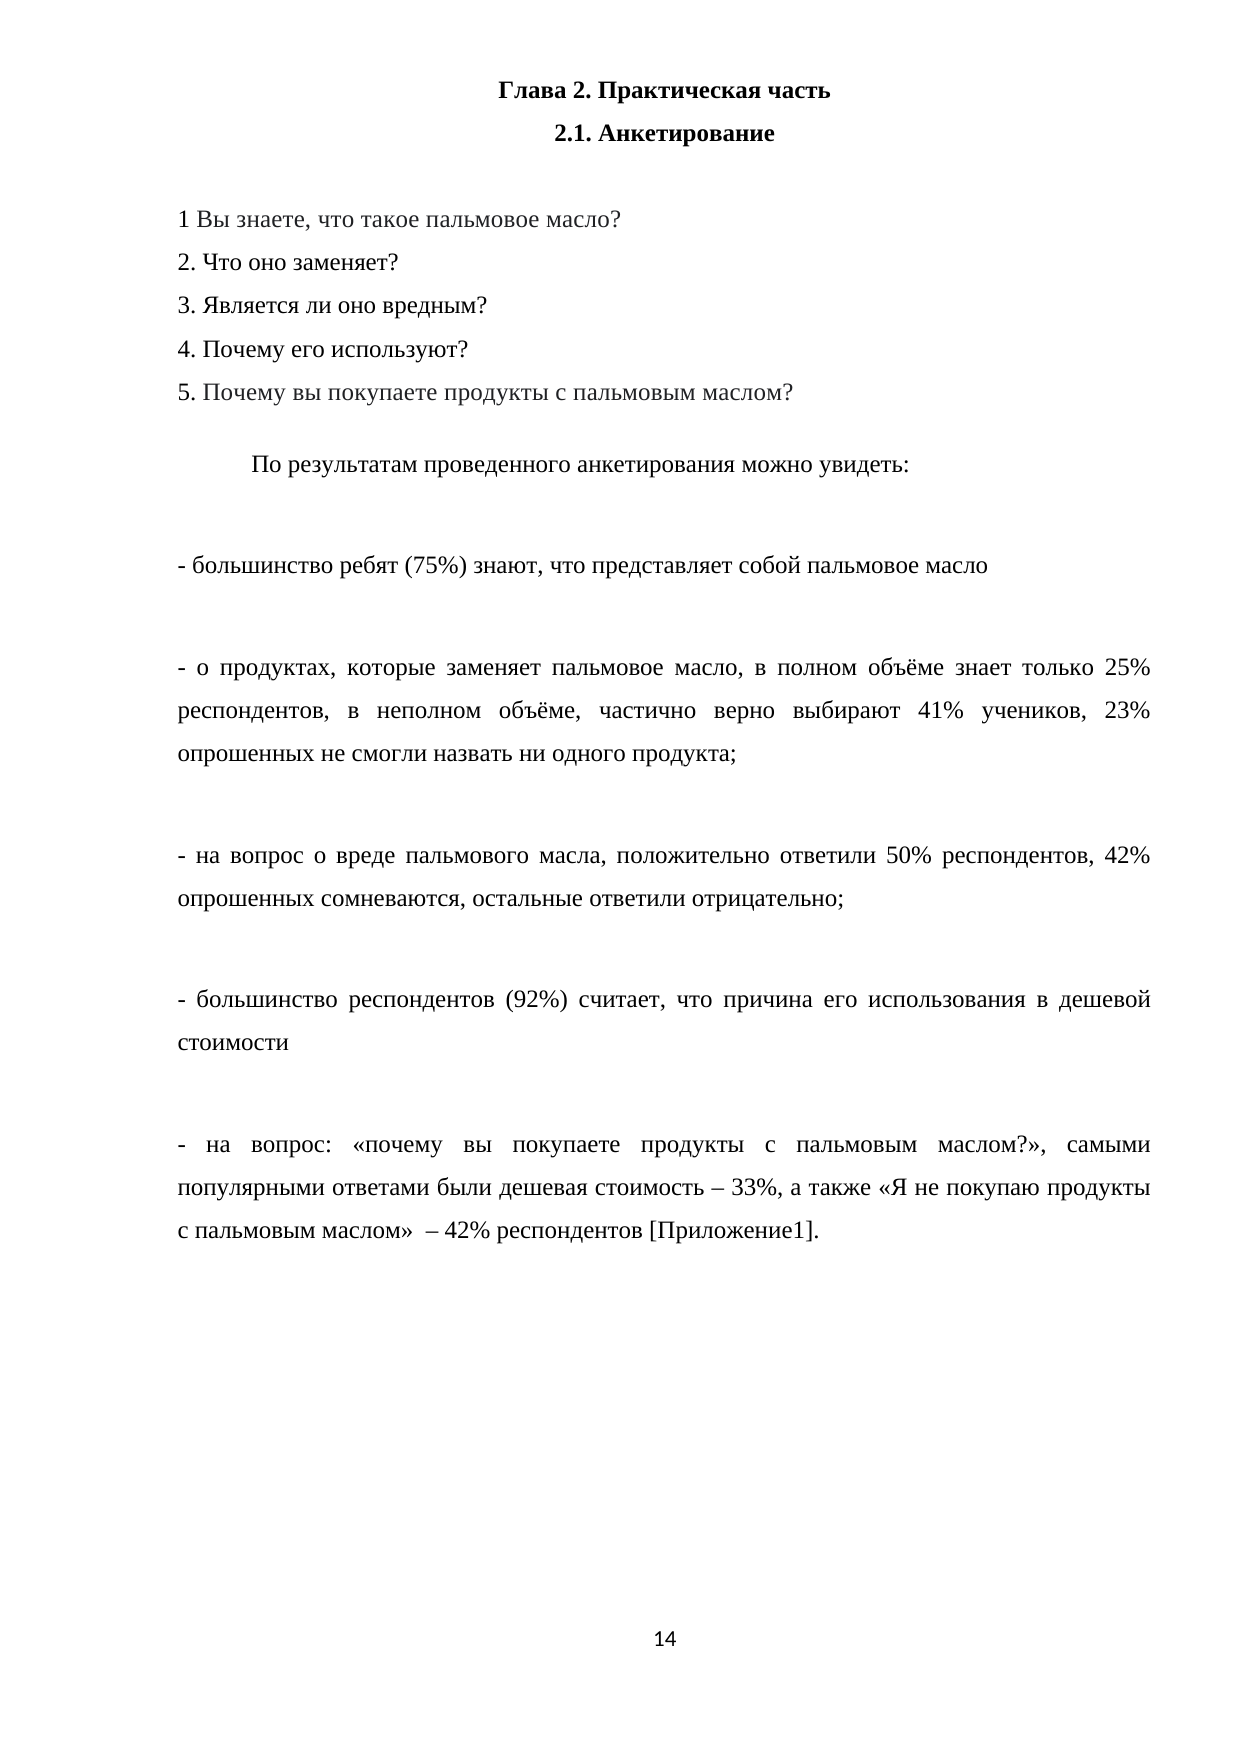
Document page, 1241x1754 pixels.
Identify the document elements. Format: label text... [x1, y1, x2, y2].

text По результатам проведенного анкетирования можно увидеть: [177, 449, 1152, 478]
text 2. Что оно заменяет? [177, 247, 1152, 276]
text 5. Почему вы покупаете продукты с пальмовым маслом? [177, 377, 1152, 406]
text 3. Является ли оно вредным? [177, 291, 1152, 319]
text - на вопрос о вреде пальмового масла, положительно ответили 50% респондентов, 42% опрошенных сомневаются, остальные ответили отрицательно; [177, 840, 1152, 912]
text Глава 2. Практическая часть [177, 75, 1152, 104]
text - на вопроc: «почему вы покупаете продукты с пальмовым маслом?», самыми популярными ответами были дешевая стоимость – 33%, а также «Я не покупаю продукты с пальмовым маслом» – 42% респондентов [Приложение1]. [177, 1129, 1152, 1244]
text 4. Почему его используют? [177, 334, 1152, 362]
text 1 Вы знаете, что такое пальмовое масло? [177, 204, 1152, 233]
text - большинство респондентов (92%) считает, что причина его использования в дешевой стоимости [177, 984, 1152, 1056]
text 2.1. Анкетирование [177, 118, 1152, 147]
text - о продуктах, которые заменяет пальмовое масло, в полном объёме знает только 25% респондентов, в неполном объёме, частично верно выбирают 41% учеников, 23% опрошенных не смогли назвать ни одного продукта; [177, 652, 1152, 767]
text - большинство ребят (75%) знают, что представляет собой пальмовое масло [177, 551, 1152, 579]
